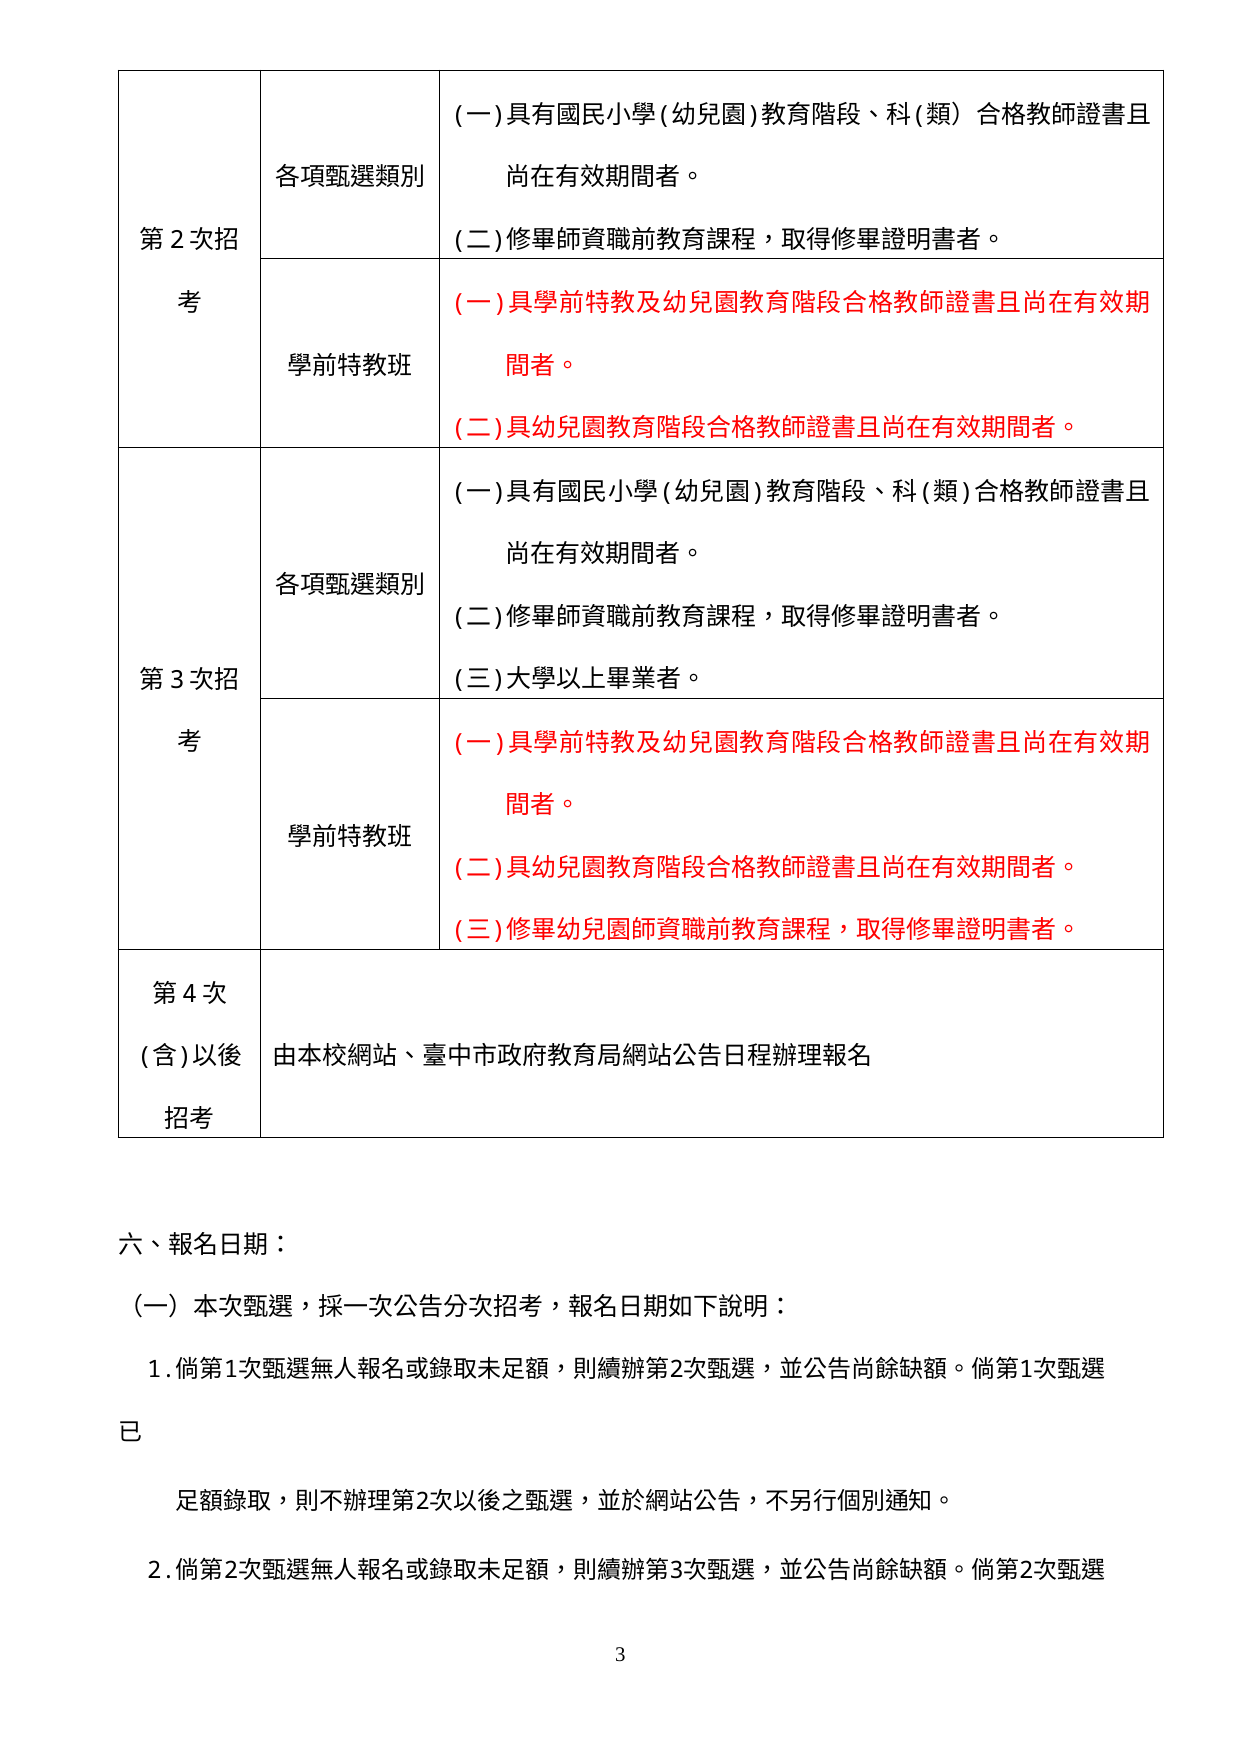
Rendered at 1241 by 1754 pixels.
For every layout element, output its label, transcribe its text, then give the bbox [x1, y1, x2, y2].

text 六、報名日期： [118, 1201, 1122, 1263]
table_cell 第3次招考 [119, 448, 260, 949]
table_cell 由本校網站、臺中市政府教育局網站公告日程辦理報名 [261, 950, 1163, 1137]
table_cell 第2次招考 [119, 71, 260, 447]
table_cell (一)具有國民小學(幼兒園)教育階段、科(類)合格教師證書且尚在有效期間者。 (二)修畢師資職前教育課程，取得修畢證明書者。 (三)大學以上畢業者。 [440, 448, 1163, 698]
table_cell 第4次(含)以後招考 [119, 950, 260, 1137]
table_cell (一)具學前特教及幼兒園教育階段合格教師證書且尚在有效期間者。 (二)具幼兒園教育階段合格教師證書且尚在有效期間者。 (三)修畢幼兒園師資職前教育課程，取得修畢證明書者。 [440, 699, 1163, 949]
text 1.倘第1次甄選無人報名或錄取未足額，則續辦第2次甄選，並公告尚餘缺額。倘第1次甄選已 [118, 1326, 1122, 1451]
table_cell 學前特教班 [261, 699, 439, 949]
table_cell (一)具學前特教及幼兒園教育階段合格教師證書且尚在有效期間者。 (二)具幼兒園教育階段合格教師證書且尚在有效期間者。 [440, 259, 1163, 447]
text 足額錄取，則不辦理第2次以後之甄選，並於網站公告，不另行個別通知。 [118, 1457, 1122, 1520]
table_cell (一)具有國民小學(幼兒園)教育階段、科(類）合格教師證書且尚在有效期間者。 (二)修畢師資職前教育課程，取得修畢證明書者。 [440, 71, 1163, 258]
text （一）本次甄選，採一次公告分次招考，報名日期如下說明： [118, 1263, 1122, 1326]
table_cell 各項甄選類別 [261, 448, 439, 698]
table_cell 學前特教班 [261, 259, 439, 447]
text 2.倘第2次甄選無人報名或錄取未足額，則續辦第3次甄選，並公告尚餘缺額。倘第2次甄選 [118, 1526, 1122, 1589]
table_cell 各項甄選類別 [261, 71, 439, 258]
